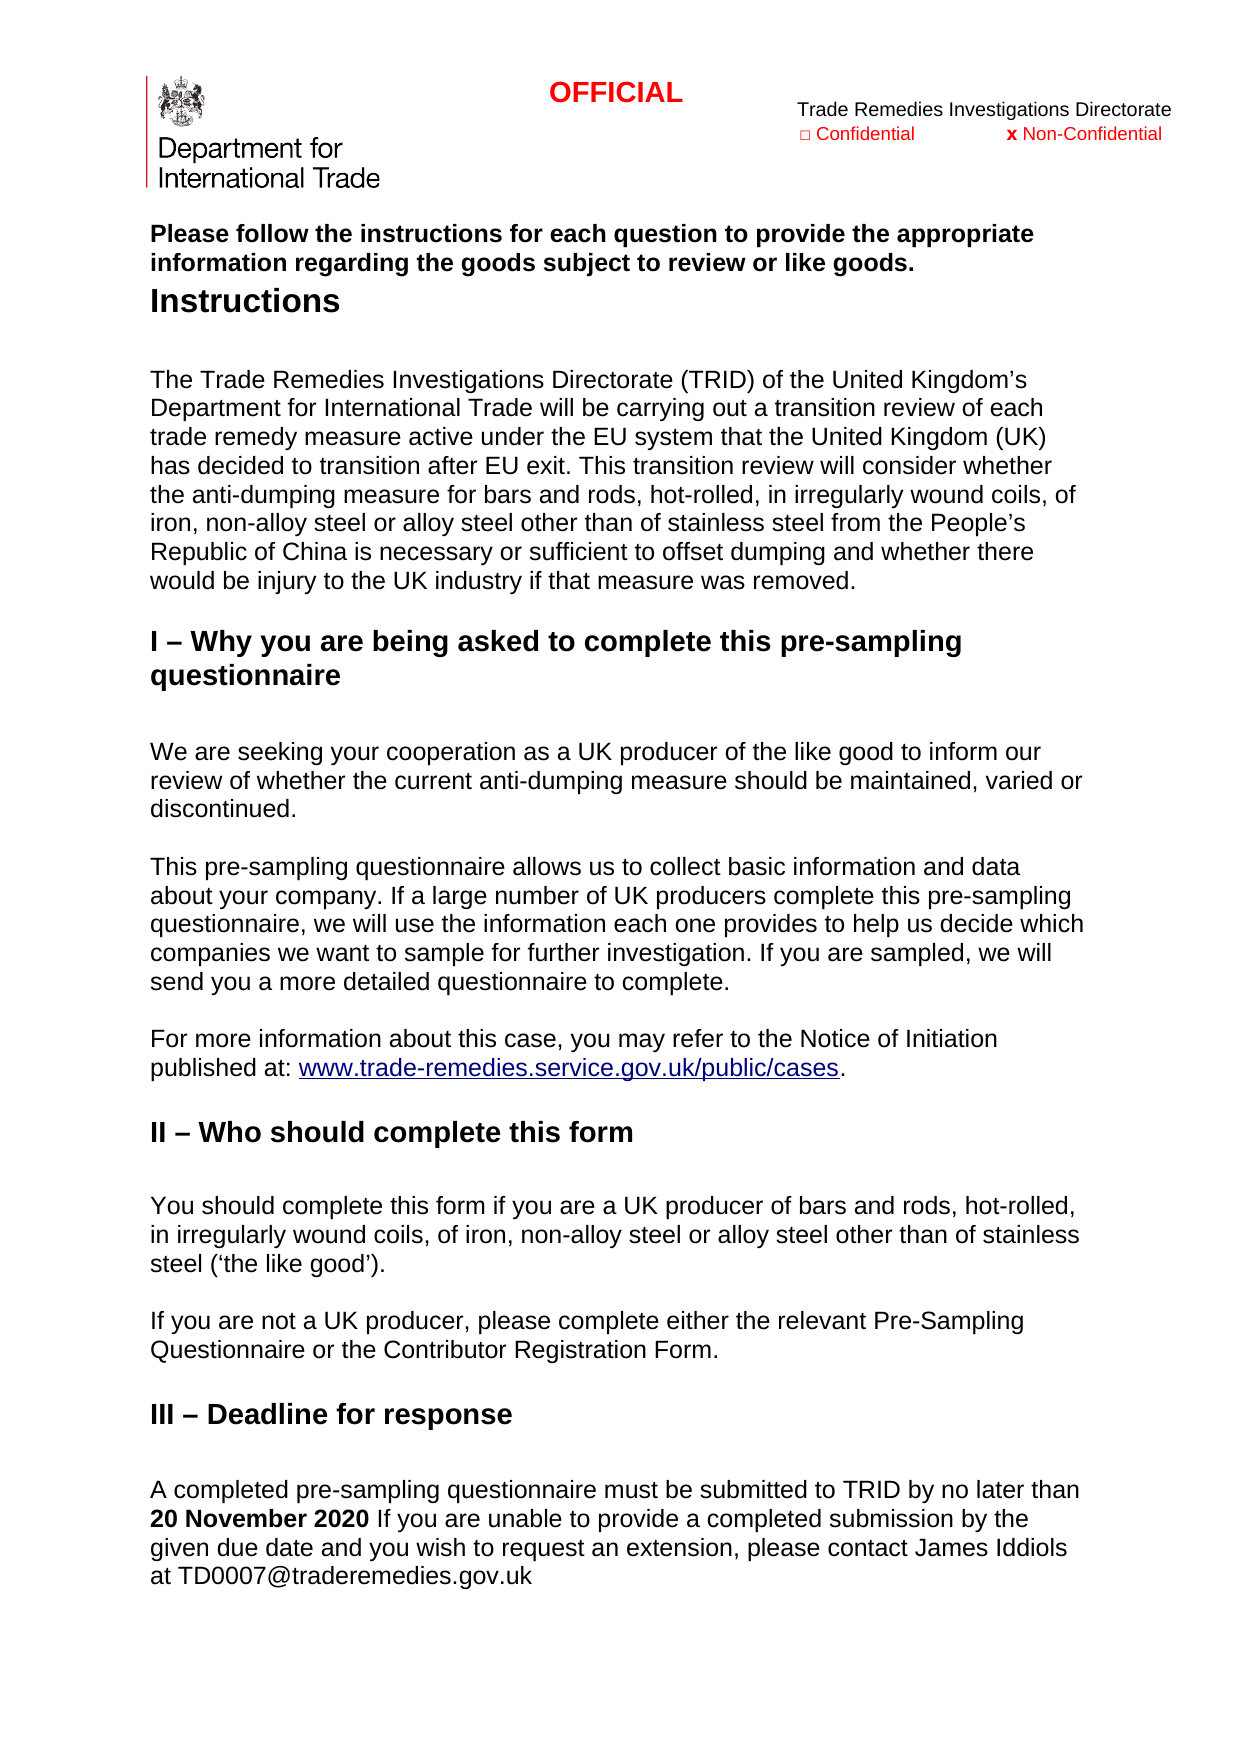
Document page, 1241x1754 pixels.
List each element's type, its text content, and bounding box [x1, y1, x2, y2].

text If you are not a UK producer, please complete either the relevant Pre-Sampling Questionnaire or the Contributor Registration Form. [150, 1306, 1090, 1364]
subtitle II – Who should complete this form [150, 1115, 1090, 1148]
text We are seeking your cooperation as a UK producer of the like good to inform our review of whether the current anti-dumping measure should be maintained, varied or discontinued. [150, 737, 1090, 823]
text A completed pre-sampling questionnaire must be submitted to TRID by no later than 20 November 2020 If you are unable to provide a completed submission by the given due date and you wish to request an extension, please contact James Iddiols at TD0007@traderemedies.gov.uk [150, 1475, 1090, 1590]
text The Trade Remedies Investigations Directorate (TRID) of the United Kingdom’s Department for International Trade will be carrying out a transition review of each trade remedy measure active under the EU system that the United Kingdom (UK) has decided to transition after EU exit. This transition review will consider whether the anti-dumping measure for bars and rods, hot-rolled, in irregularly wound coils, of iron, non-alloy steel or alloy steel other than of stainless steel from the People’s Republic of China is necessary or sufficient to offset dumping and whether there would be injury to the UK industry if that measure was removed. [150, 365, 1090, 595]
text Please follow the instructions for each question to provide the appropriate information regarding the goods subject to review or like goods. [150, 219, 1090, 277]
text For more information about this case, you may refer to the Notice of Initiation published at: www.trade-remedies.service.gov.uk/public/cases. [150, 1024, 1090, 1082]
subtitle III – Deadline for response [150, 1397, 1090, 1430]
text This pre-sampling questionnaire allows us to collect basic information and data about your company. If a large number of UK producers complete this pre-sampling questionnaire, we will use the information each one provides to help us decide which companies we want to sample for further investigation. If you are sampled, we will send you a more detailed questionnaire to complete. [150, 852, 1090, 996]
subtitle Instructions [150, 281, 1090, 319]
text You should complete this form if you are a UK producer of bars and rods, hot-rolled, in irregularly wound coils, of iron, non-alloy steel or alloy steel other than of stainless steel (‘the like good’). [150, 1191, 1090, 1278]
subtitle I – Why you are being asked to complete this pre-sampling questionnaire [150, 624, 1090, 691]
